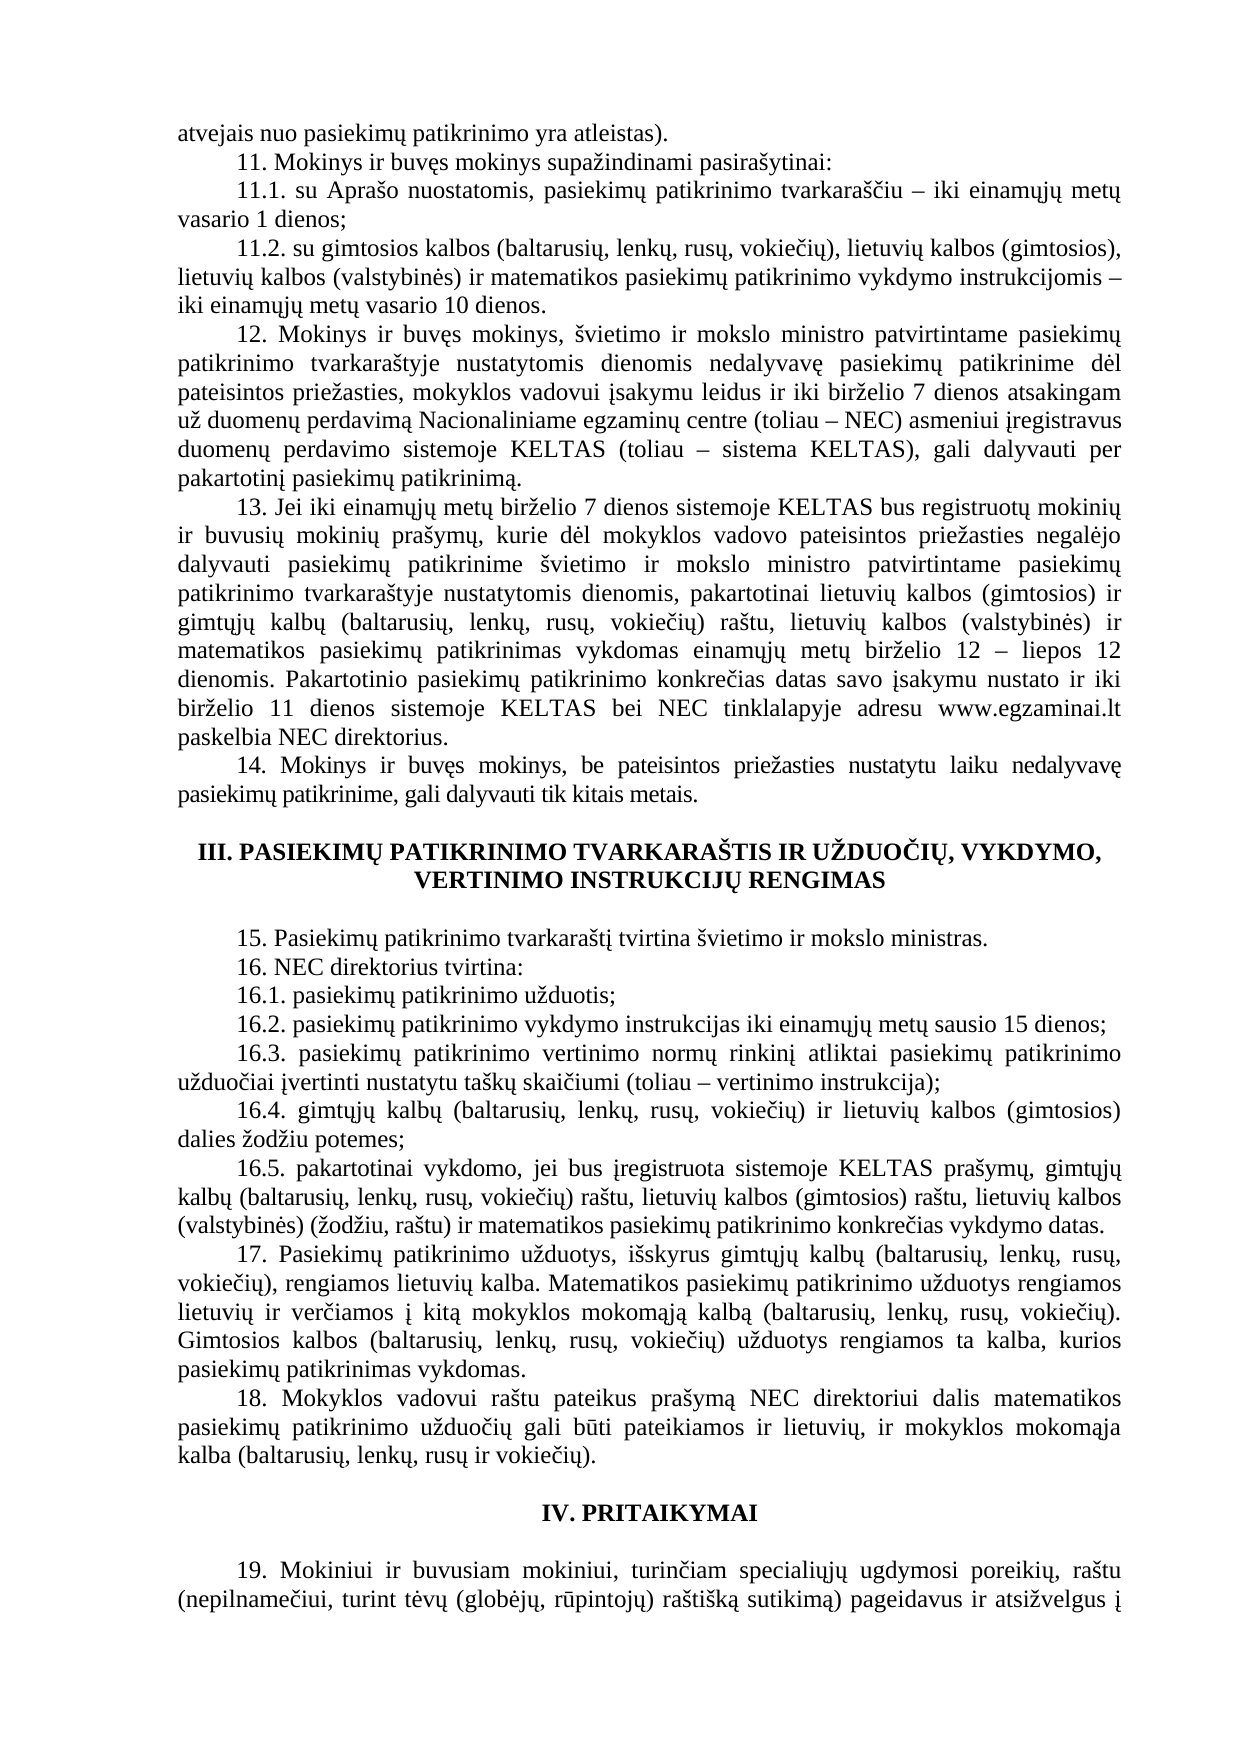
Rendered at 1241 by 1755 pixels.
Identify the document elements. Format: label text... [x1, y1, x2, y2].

text 13. Jei iki einamųjų metų birželio 7 dienos sistemoje KELTAS bus registruotų mokinių ir buvusių mokinių prašymų, kurie dėl mokyklos vadovo pateisintos priežasties negalėjo dalyvauti pasiekimų patikrinime švietimo ir mokslo ministro patvirtintame pasiekimų patikrinimo tvarkaraštyje nustatytomis dienomis, pakartotinai lietuvių kalbos (gimtosios) ir gimtųjų kalbų (baltarusių, lenkų, rusų, vokiečių) raštu, lietuvių kalbos (valstybinės) ir matematikos pasiekimų patikrinimas vykdomas einamųjų metų birželio 12 – liepos 12 dienomis. Pakartotinio pasiekimų patikrinimo konkrečias datas savo įsakymu nustato ir iki birželio 11 dienos sistemoje KELTAS bei NEC tinklalapyje adresu www.egzaminai.lt paskelbia NEC direktorius. [177, 492, 1122, 751]
text 11.2. su gimtosios kalbos (baltarusių, lenkų, rusų, vokiečių), lietuvių kalbos (gimtosios), lietuvių kalbos (valstybinės) ir matematikos pasiekimų patikrinimo vykdymo instrukcijomis – iki einamųjų metų vasario 10 dienos. [177, 233, 1122, 319]
text 17. Pasiekimų patikrinimo užduotys, išskyrus gimtųjų kalbų (baltarusių, lenkų, rusų, vokiečių), rengiamos lietuvių kalba. Matematikos pasiekimų patikrinimo užduotys rengiamos lietuvių ir verčiamos į kitą mokyklos mokomąją kalbą (baltarusių, lenkų, rusų, vokiečių). Gimtosios kalbos (baltarusių, lenkų, rusų, vokiečių) užduotys rengiamos ta kalba, kurios pasiekimų patikrinimas vykdomas. [177, 1239, 1122, 1383]
text 12. Mokinys ir buvęs mokinys, švietimo ir mokslo ministro patvirtintame pasiekimų patikrinimo tvarkaraštyje nustatytomis dienomis nedalyvavę pasiekimų patikrinime dėl pateisintos priežasties, mokyklos vadovui įsakymu leidus ir iki birželio 7 dienos atsakingam už duomenų perdavimą Nacionaliniame egzaminų centre (toliau – NEC) asmeniui įregistravus duomenų perdavimo sistemoje KELTAS (toliau – sistema KELTAS), gali dalyvauti per pakartotinį pasiekimų patikrinimą. [177, 319, 1122, 492]
text 16.4. gimtųjų kalbų (baltarusių, lenkų, rusų, vokiečių) ir lietuvių kalbos (gimtosios) dalies žodžiu potemes; [177, 1096, 1122, 1153]
text 16.3. pasiekimų patikrinimo vertinimo normų rinkinį atliktai pasiekimų patikrinimo užduočiai įvertinti nustatytu taškų skaičiumi (toliau – vertinimo instrukcija); [177, 1038, 1122, 1096]
text 18. Mokyklos vadovui raštu pateikus prašymą NEC direktoriui dalis matematikos pasiekimų patikrinimo užduočių gali būti pateikiamos ir lietuvių, ir mokyklos mokomąja kalba (baltarusių, lenkų, rusų ir vokiečių). [177, 1383, 1122, 1469]
text 16. NEC direktorius tvirtina: [177, 952, 1122, 981]
text atvejais nuo pasiekimų patikrinimo yra atleistas). [177, 118, 1122, 147]
text 16.2. pasiekimų patikrinimo vykdymo instrukcijas iki einamųjų metų sausio 15 dienos; [177, 1009, 1122, 1038]
text 14. Mokinys ir buvęs mokinys, be pateisintos priežasties nustatytu laiku nedalyvavę pasiekimų patikrinime, gali dalyvauti tik kitais metais. [177, 751, 1122, 808]
text IV. PRITAIKYMAI [177, 1498, 1122, 1527]
text III. PASIEKIMŲ PATIKRINIMO TVARKARAŠTIS IR UŽDUOČIŲ, VYKDYMO, VERTINIMO INSTRUKCIJŲ RENGIMAS [177, 837, 1122, 894]
text 11.1. su Aprašo nuostatomis, pasiekimų patikrinimo tvarkaraščiu – iki einamųjų metų vasario 1 dienos; [177, 176, 1122, 233]
text 15. Pasiekimų patikrinimo tvarkaraštį tvirtina švietimo ir mokslo ministras. [177, 923, 1122, 952]
text 19. Mokiniui ir buvusiam mokiniui, turinčiam specialiųjų ugdymosi poreikių, raštu (nepilnamečiui, turint tėvų (globėjų, rūpintojų) raštišką sutikimą) pageidavus ir atsižvelgus į [177, 1556, 1122, 1613]
text 16.1. pasiekimų patikrinimo užduotis; [177, 981, 1122, 1009]
text 16.5. pakartotinai vykdomo, jei bus įregistruota sistemoje KELTAS prašymų, gimtųjų kalbų (baltarusių, lenkų, rusų, vokiečių) raštu, lietuvių kalbos (gimtosios) raštu, lietuvių kalbos (valstybinės) (žodžiu, raštu) ir matematikos pasiekimų patikrinimo konkrečias vykdymo datas. [177, 1153, 1122, 1239]
text 11. Mokinys ir buvęs mokinys supažindinami pasirašytinai: [177, 147, 1122, 176]
